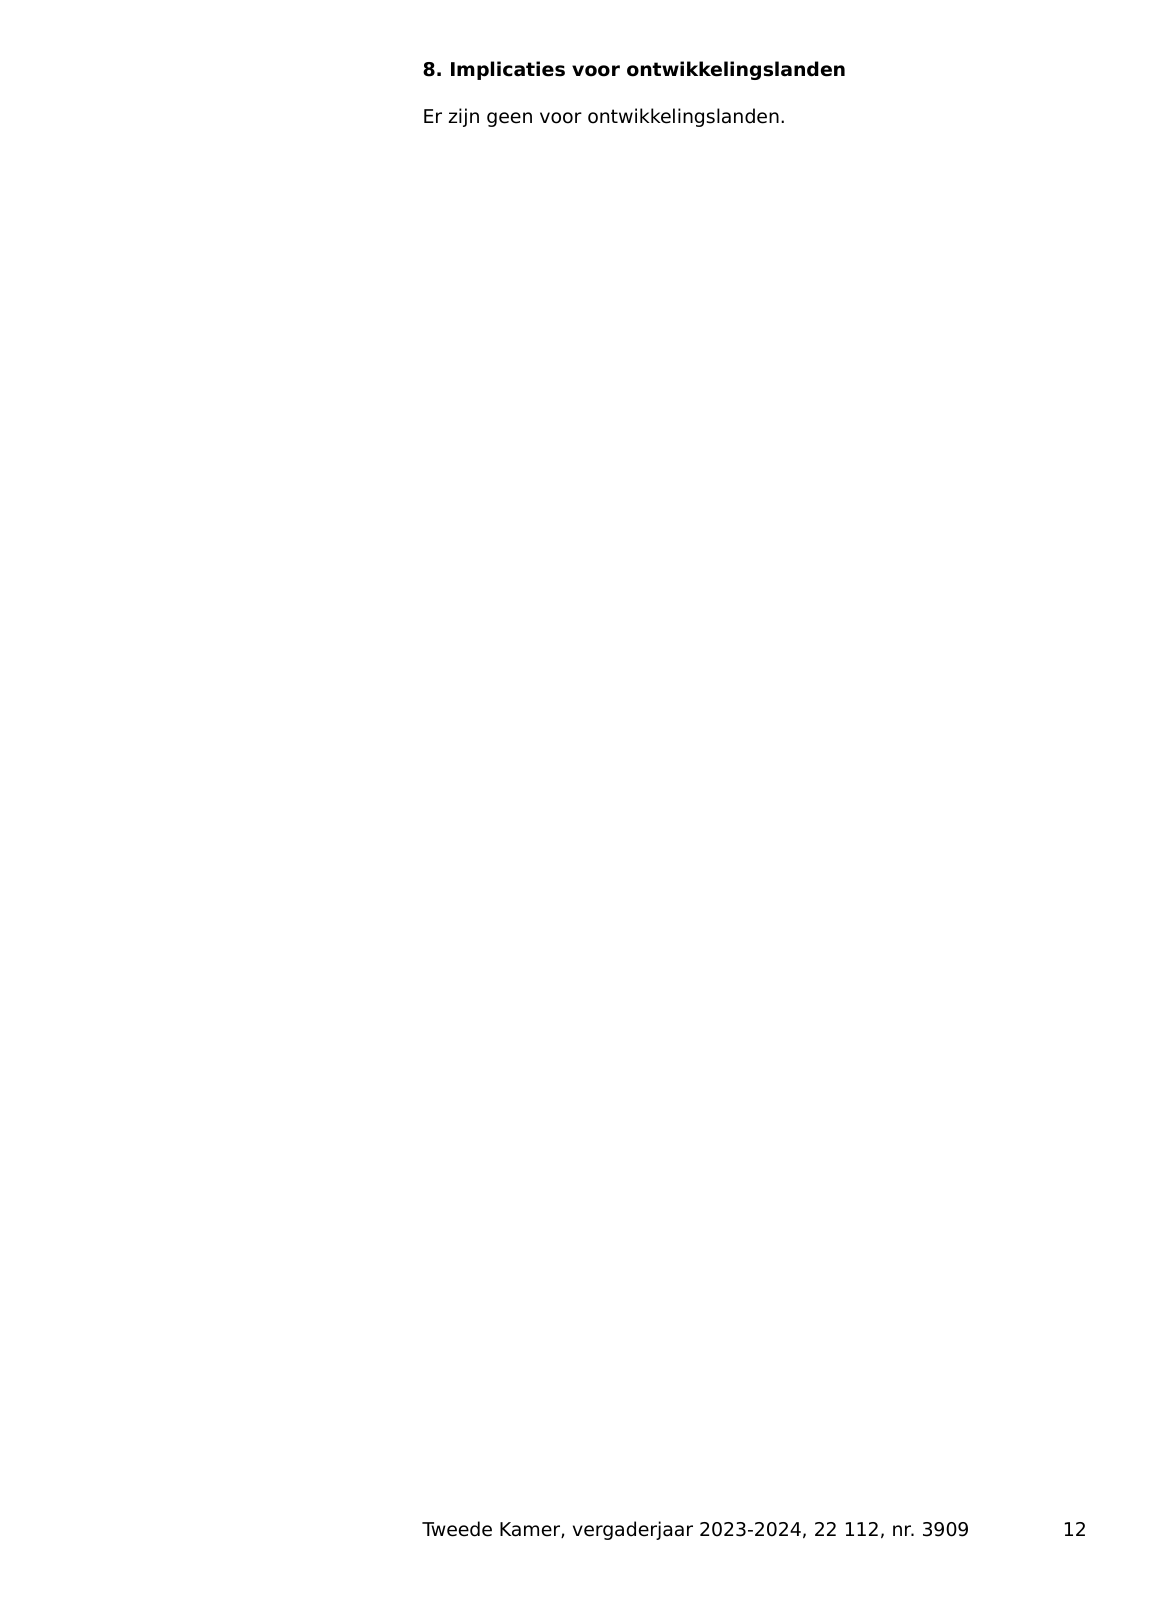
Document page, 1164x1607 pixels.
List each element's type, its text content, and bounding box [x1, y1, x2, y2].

text Er zijn geen voor ontwikkelingslanden. [422, 106, 1087, 128]
subtitle 8. Implicaties voor ontwikkelingslanden [422, 59, 1087, 81]
